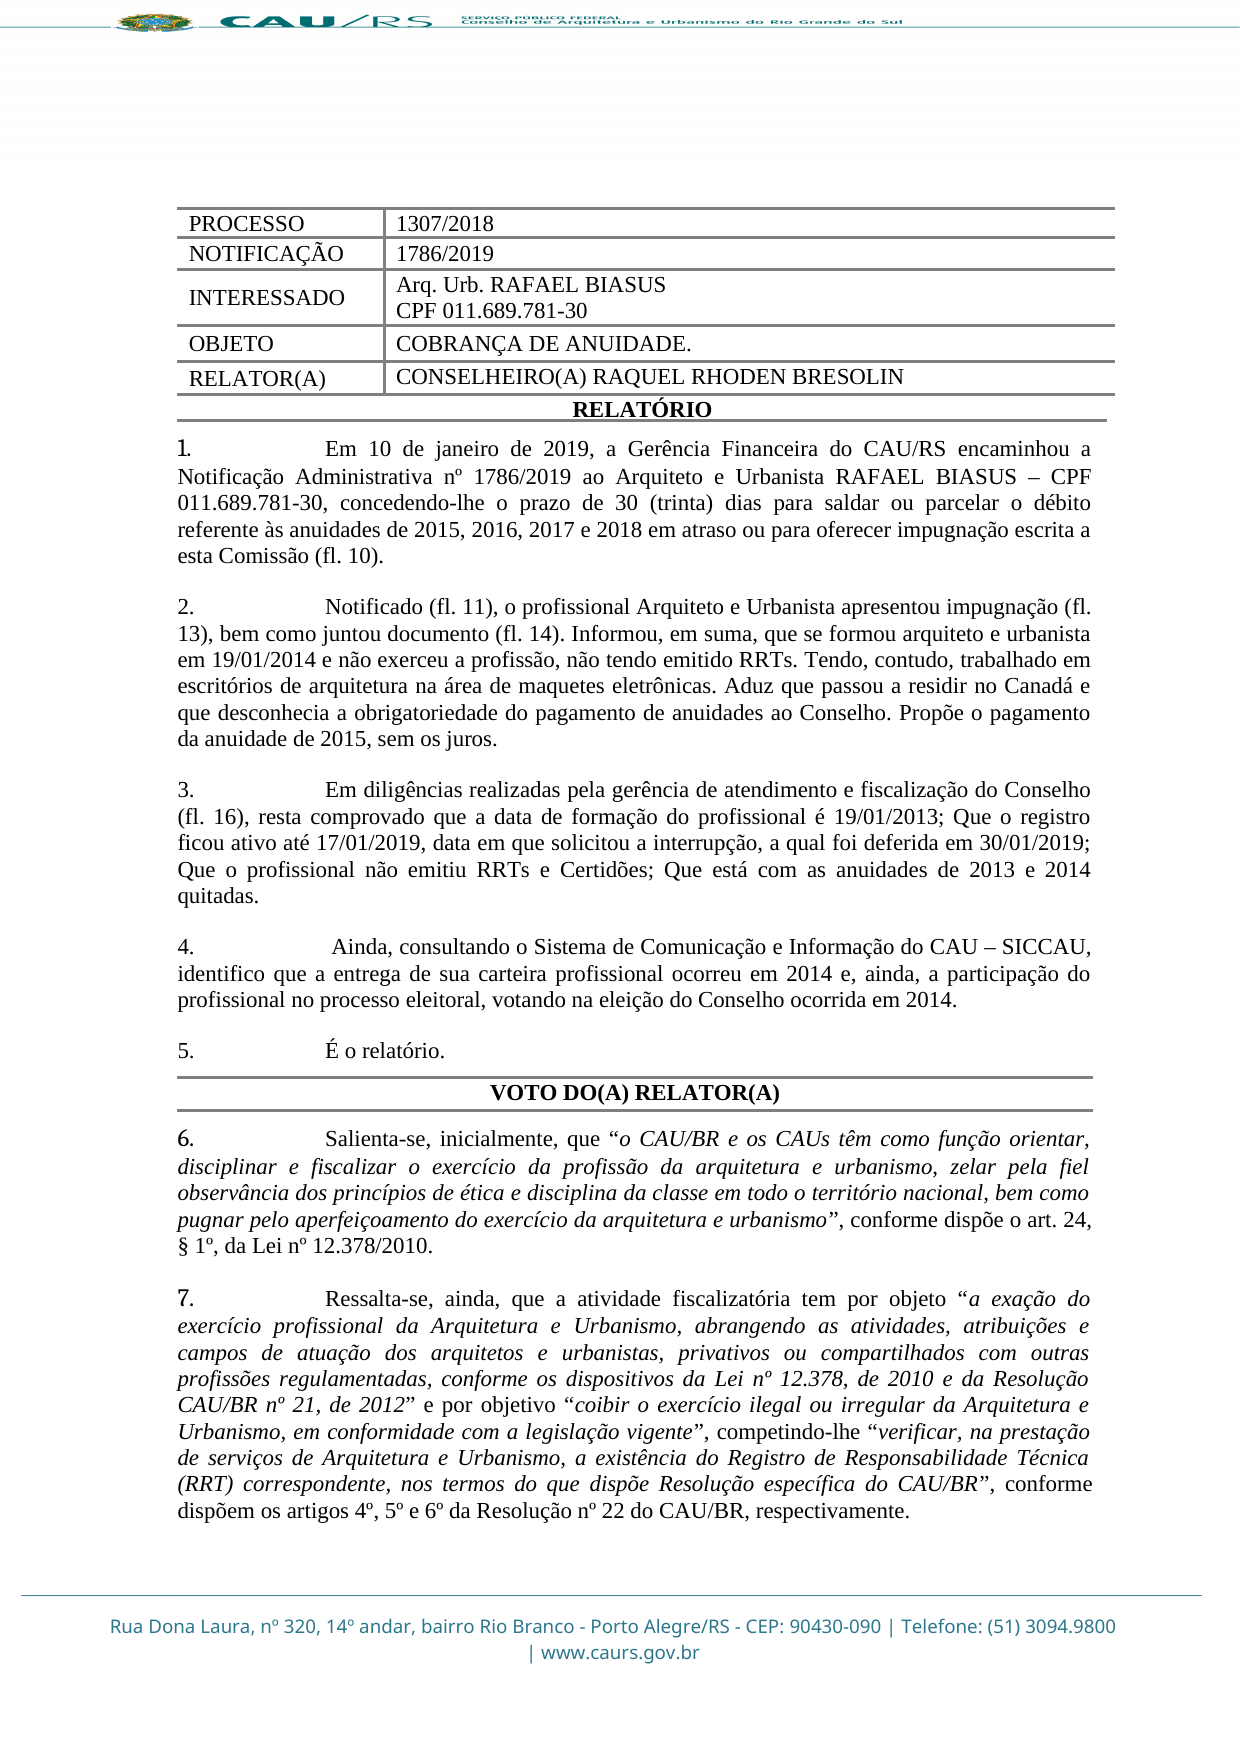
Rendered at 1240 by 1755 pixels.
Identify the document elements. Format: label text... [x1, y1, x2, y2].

list Ainda, consultando o Sistema de Comunicação e Informação do CAU – SICCAU, identifico que a entrega de sua carteira profissional ocorreu em 2014 e, ainda, a participação do profissional no processo eleitoral, votando na eleição do Conselho ocorrida em 2014. [177, 933, 1092, 1012]
table_header 1307/2018 [386, 210, 1115, 236]
table_cell INTERESSADO [177, 271, 383, 323]
table_cell COBRANÇA DE ANUIDADE. [386, 327, 1115, 360]
list Ressalta-se, ainda, que a atividade fiscalizatória tem por objeto “a exação do exercício profissional da Arquitetura e Urbanismo, abrangendo as atividades, atribuições e campos de atuação dos arquitetos e urbanistas, privativos ou compartilhados com outras profissões regulamentadas, conforme os dispositivos da Lei nº 12.378, de 2010 e da Resolução CAU/BR nº 21, de 2012” e por objetivo “coibir o exercício ilegal ou irregular da Arquitetura e Urbanismo, em conformidade com a legislação vigente”, competindo-lhe “verificar, na prestação de serviços de Arquitetura e Urbanismo, a existência do Registro de Responsabilidade Técnica (RRT) correspondente, nos termos do que dispõe Resolução específica do CAU/BR”, conforme dispõem os artigos 4º, 5º e 6º da Resolução nº 22 do CAU/BR, respectivamente. [177, 1283, 1092, 1523]
list Notificado (fl. 11), o profissional Arquiteto e Urbanista apresentou impugnação (fl. 13), bem como juntou documento (fl. 14). Informou, em suma, que se formou arquiteto e urbanista em 19/01/2014 e não exerceu a profissão, não tendo emitido RRTs. Tendo, contudo, trabalhado em escritórios de arquitetura na área de maquetes eletrônicas. Aduz que passou a residir no Canadá e que desconhecia a obrigatoriedade do pagamento de anuidades ao Conselho. Propõe o pagamento da anuidade de 2015, sem os juros. [177, 593, 1092, 752]
table_cell [1107, 396, 1115, 419]
table_header PROCESSO [177, 210, 383, 236]
table_cell Arq. Urb. RAFAEL BIASUS CPF 011.689.781-30 [386, 271, 1115, 323]
table_cell 1786/2019 [386, 239, 1115, 268]
list É o relatório. [177, 1037, 1092, 1064]
table_cell NOTIFICAÇÃO [177, 239, 383, 268]
list Em 10 de janeiro de 2019, a Gerência Financeira do CAU/RS encaminhou a Notificação Administrativa nº 1786/2019 ao Arquiteto e Urbanista RAFAEL BIASUS – CPF 011.689.781-30, concedendo-lhe o prazo de 30 (trinta) dias para saldar ou parcelar o débito referente às anuidades de 2015, 2016, 2017 e 2018 em atraso ou para oferecer impugnação escrita a esta Comissão (fl. 10). [177, 434, 1092, 568]
table_header VOTO DO(A) RELATOR(A) [177, 1079, 1092, 1109]
table_cell RELATÓRIO [177, 396, 1107, 419]
table_cell OBJETO [177, 327, 383, 360]
table_cell RELATOR(A) [177, 363, 383, 393]
table_cell CONSELHEIRO(A) RAQUEL RHODEN BRESOLIN [386, 363, 1115, 393]
list Em diligências realizadas pela gerência de atendimento e fiscalização do Conselho (fl. 16), resta comprovado que a data de formação do profissional é 19/01/2013; Que o registro ficou ativo até 17/01/2019, data em que solicitou a interrupção, a qual foi deferida em 30/01/2019; Que o profissional não emitiu RRTs e Certidões; Que está com as anuidades de 2013 e 2014 quitadas. [177, 777, 1092, 908]
list Salienta-se, inicialmente, que “o CAU/BR e os CAUs têm como função orientar, disciplinar e fiscalizar o exercício da profissão da arquitetura e urbanismo, zelar pela fiel observância dos princípios de ética e disciplina da classe em todo o território nacional, bem como pugnar pelo aperfeiçoamento do exercício da arquitetura e urbanismo”, conforme dispõe o art. 24, § 1º, da Lei nº 12.378/2010. [177, 1124, 1092, 1258]
